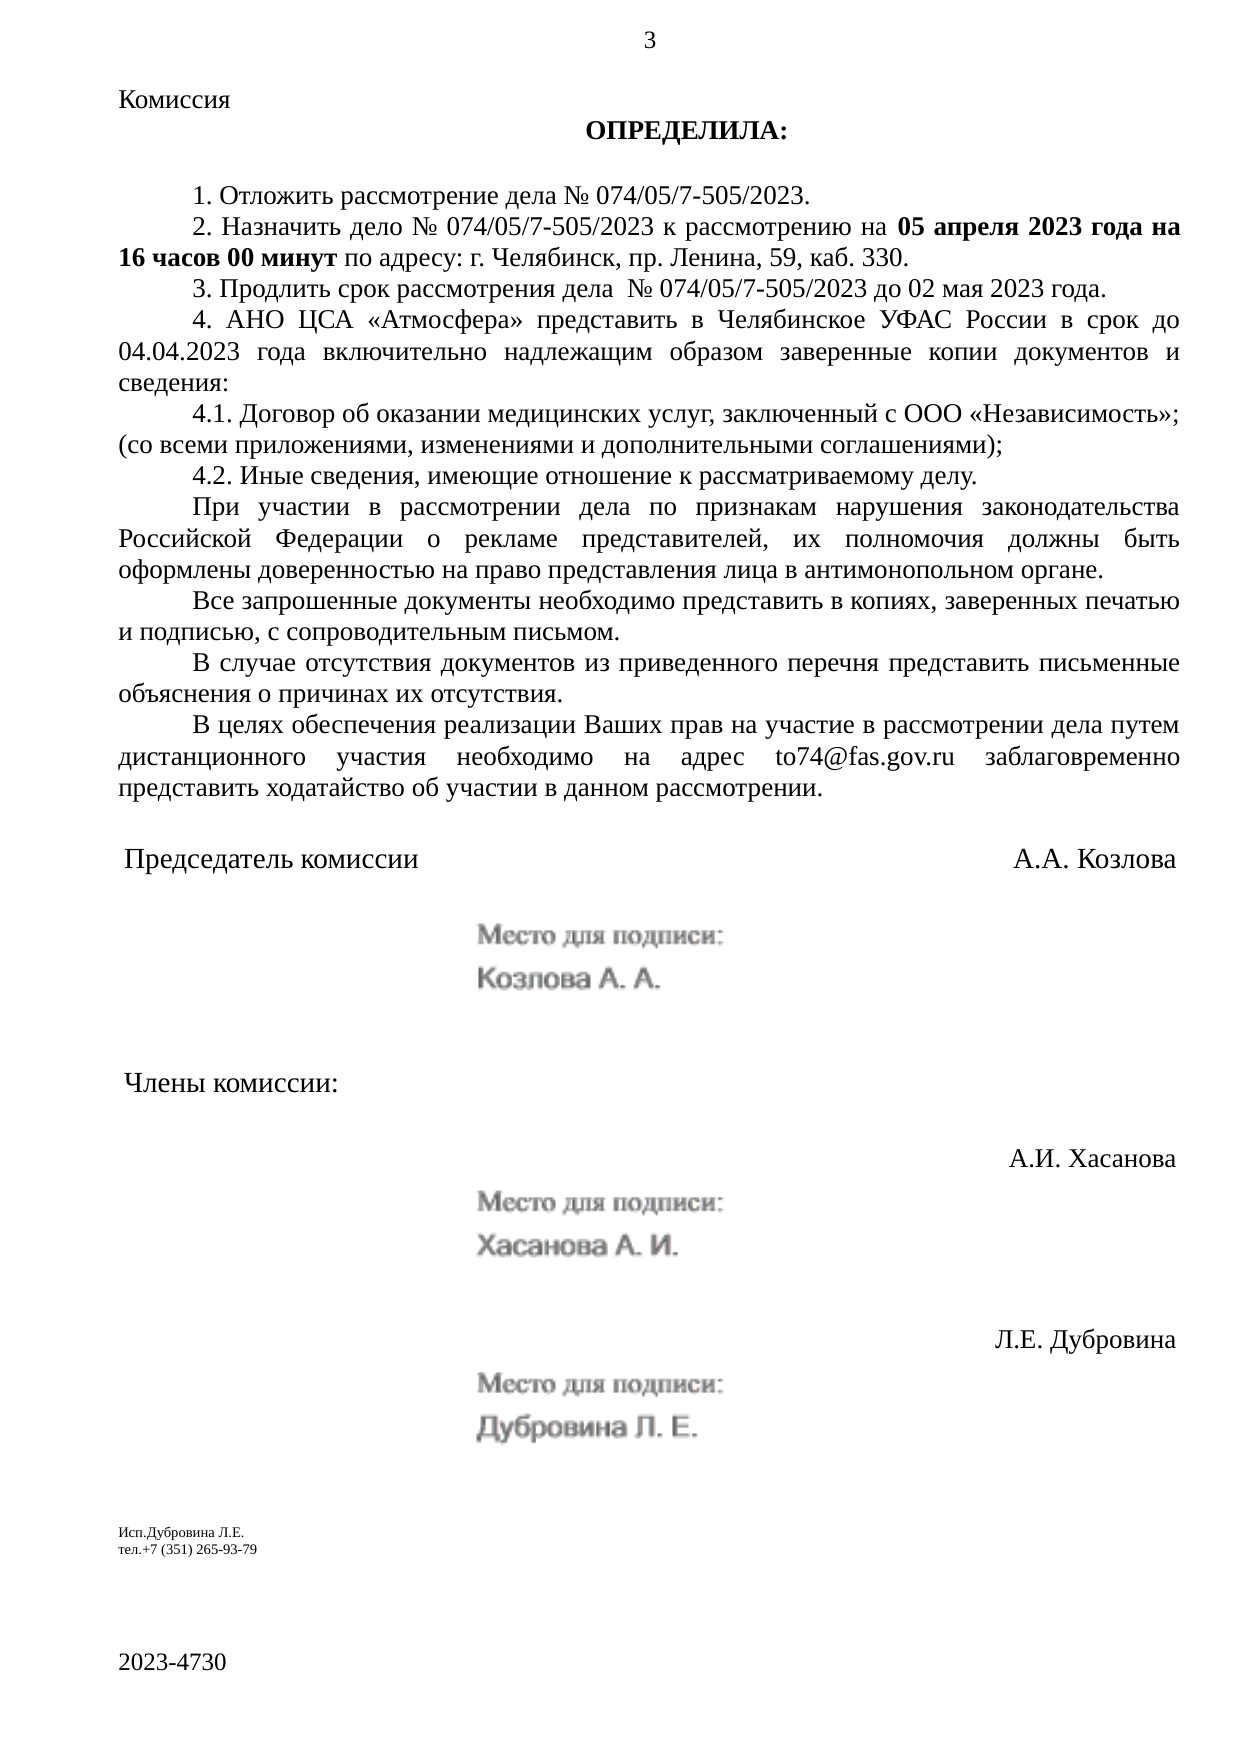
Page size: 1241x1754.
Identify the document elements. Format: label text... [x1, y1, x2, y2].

table_cell [449, 1136, 803, 1307]
table_cell [449, 1318, 803, 1495]
text 4. АНО ЦСА «Атмосфера» представить в Челябинское УФАС России в срок до 04.04.2023 года включительно надлежащим образом заверенные копии документов и сведения: [118, 304, 1181, 397]
text 2. Назначить дело № 074/05/7-505/2023 к рассмотрению на 05 апреля 2023 года на 16 часов 00 минут по адресу: г. Челябинск, пр. Ленина, 59, каб. 330. [118, 210, 1181, 272]
text Исп.Дубровина Л.Е. [118, 1524, 1181, 1541]
table_cell [118, 1136, 449, 1318]
table_cell [449, 1308, 803, 1318]
text Все запрошенные документы необходимо представить в копиях, заверенных печатью и подписью, с сопроводительным письмом. [118, 584, 1181, 646]
table_header А.А. Козлова [803, 836, 1182, 1059]
table_cell Л.Е. Дубровина [803, 1318, 1182, 1495]
table_header [449, 836, 803, 1059]
text 4.1. Договор об оказании медицинских услуг, заключенный с ООО «Независимость»; (со всеми приложениями, изменениями и дополнительными соглашениями); [118, 397, 1181, 459]
text ОПРЕДЕЛИЛА: [118, 114, 1181, 146]
table_cell [803, 1060, 1182, 1136]
text В целях обеспечения реализации Ваших прав на участие в рассмотрении дела путем дистанционного участия необходимо на адрес to74@fas.gov.ru заблаговременно представить ходатайство об участии в данном рассмотрении. [118, 708, 1181, 802]
text При участии в рассмотрении дела по признакам нарушения законодательства Российской Федерации о рекламе представителей, их полномочия должны быть оформлены доверенностью на право представления лица в антимонопольном органе. [118, 491, 1181, 584]
picture [451, 1142, 800, 1308]
text 3. Продлить срок рассмотрения дела № 074/05/7-505/2023 до 02 мая 2023 года. [118, 272, 1181, 304]
picture [451, 1323, 800, 1489]
text В случае отсутствия документов из приведенного перечня представить письменные объяснения о причинах их отсутствия. [118, 646, 1181, 708]
text тел.+7 (351) 265-93-79 [118, 1541, 1181, 1557]
picture [451, 874, 800, 1041]
table_cell [118, 1318, 449, 1495]
table_cell А.И. Хасанова [803, 1136, 1182, 1318]
table_header Председатель комиссии [118, 836, 449, 1059]
text 4.2. Иные сведения, имеющие отношение к рассматриваемому делу. [118, 459, 1181, 491]
text Комиссия [118, 83, 1181, 114]
text 1. Отложить рассмотрение дела № 074/05/7-505/2023. [118, 179, 1181, 210]
table_cell Члены комиссии: [118, 1060, 449, 1136]
table_cell [449, 1060, 803, 1136]
